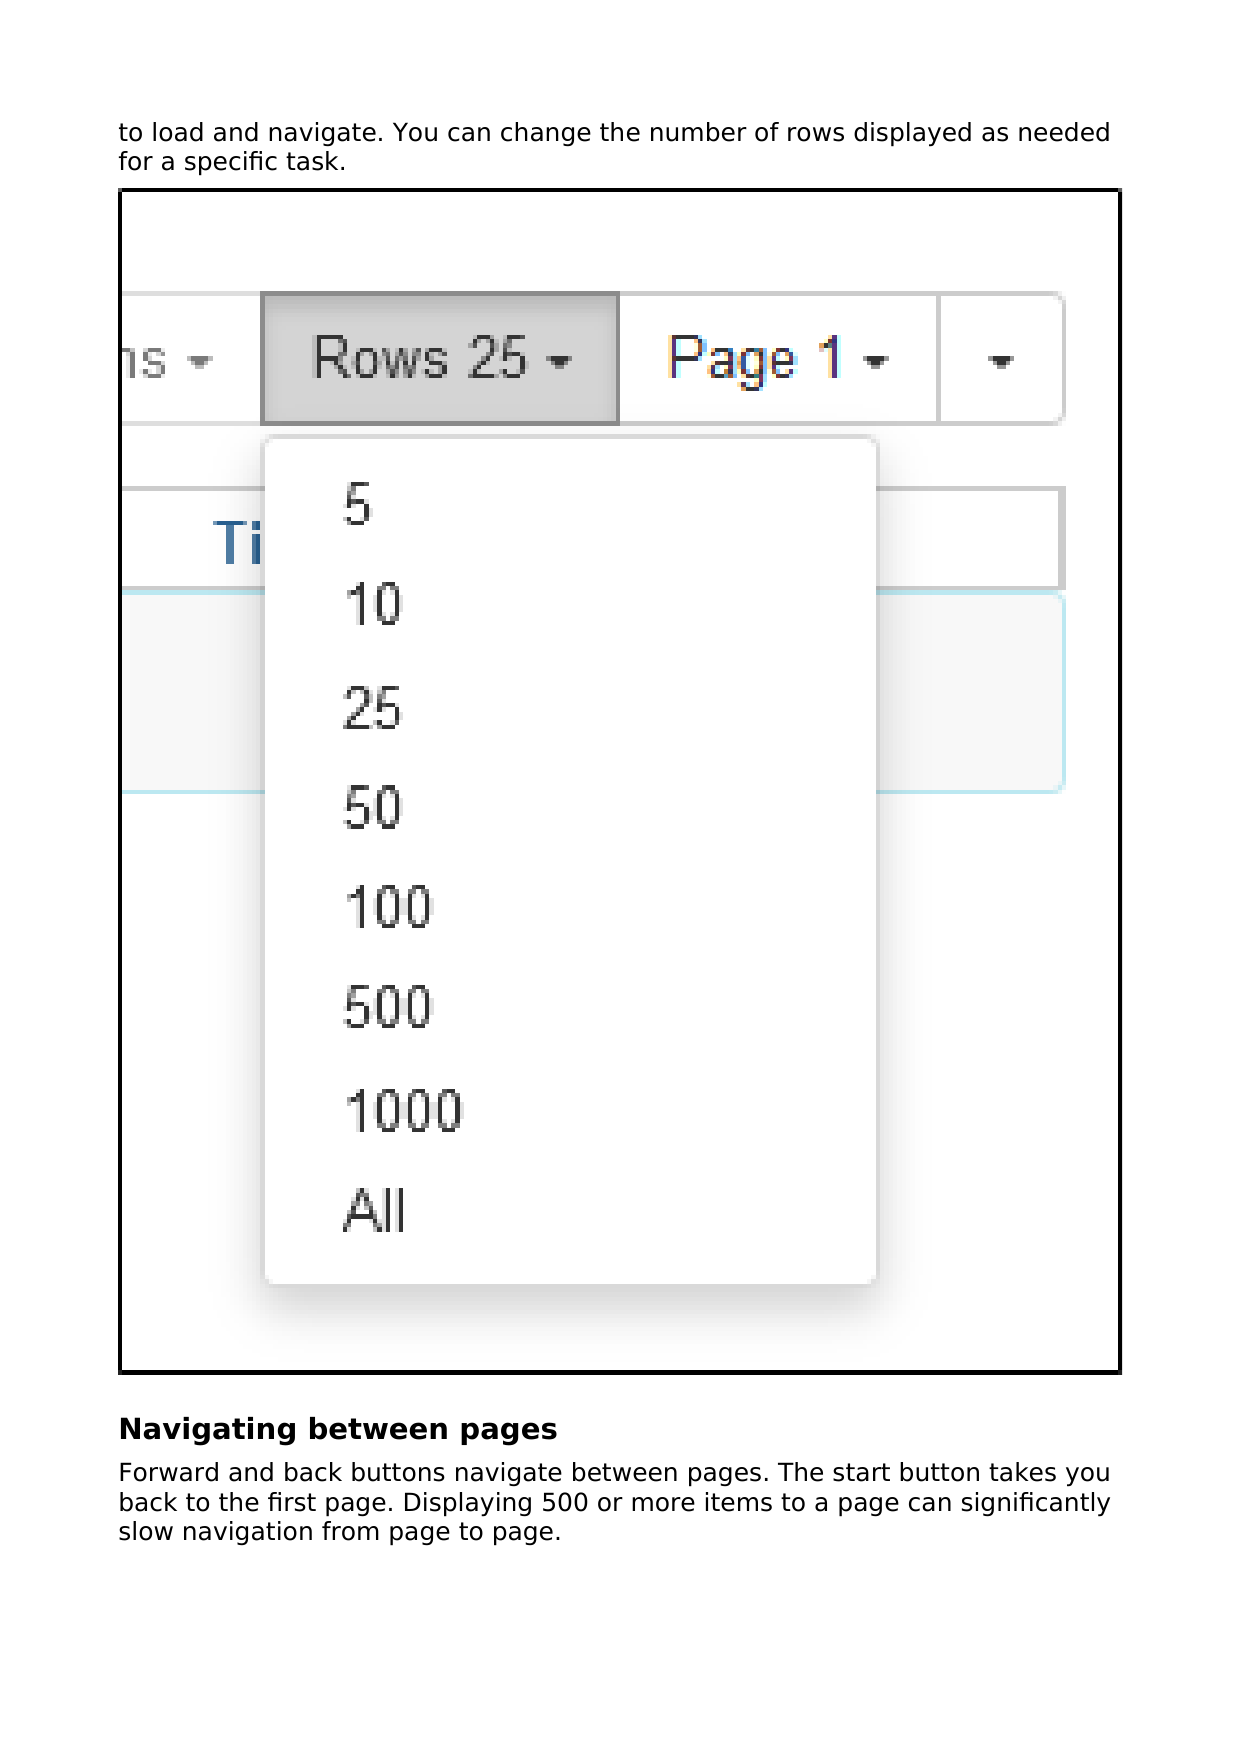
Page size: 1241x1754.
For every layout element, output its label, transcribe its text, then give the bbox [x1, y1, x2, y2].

text to load and navigate. You can change the number of rows displayed as needed for a specific task. [118, 118, 1122, 176]
subtitle Navigating between pages [118, 1412, 1122, 1446]
picture [118, 188, 1123, 1375]
text Forward and back buttons navigate between pages. The start button takes you back to the first page. Displaying 500 or more items to a page can significantly slow navigation from page to page. [118, 1458, 1122, 1546]
